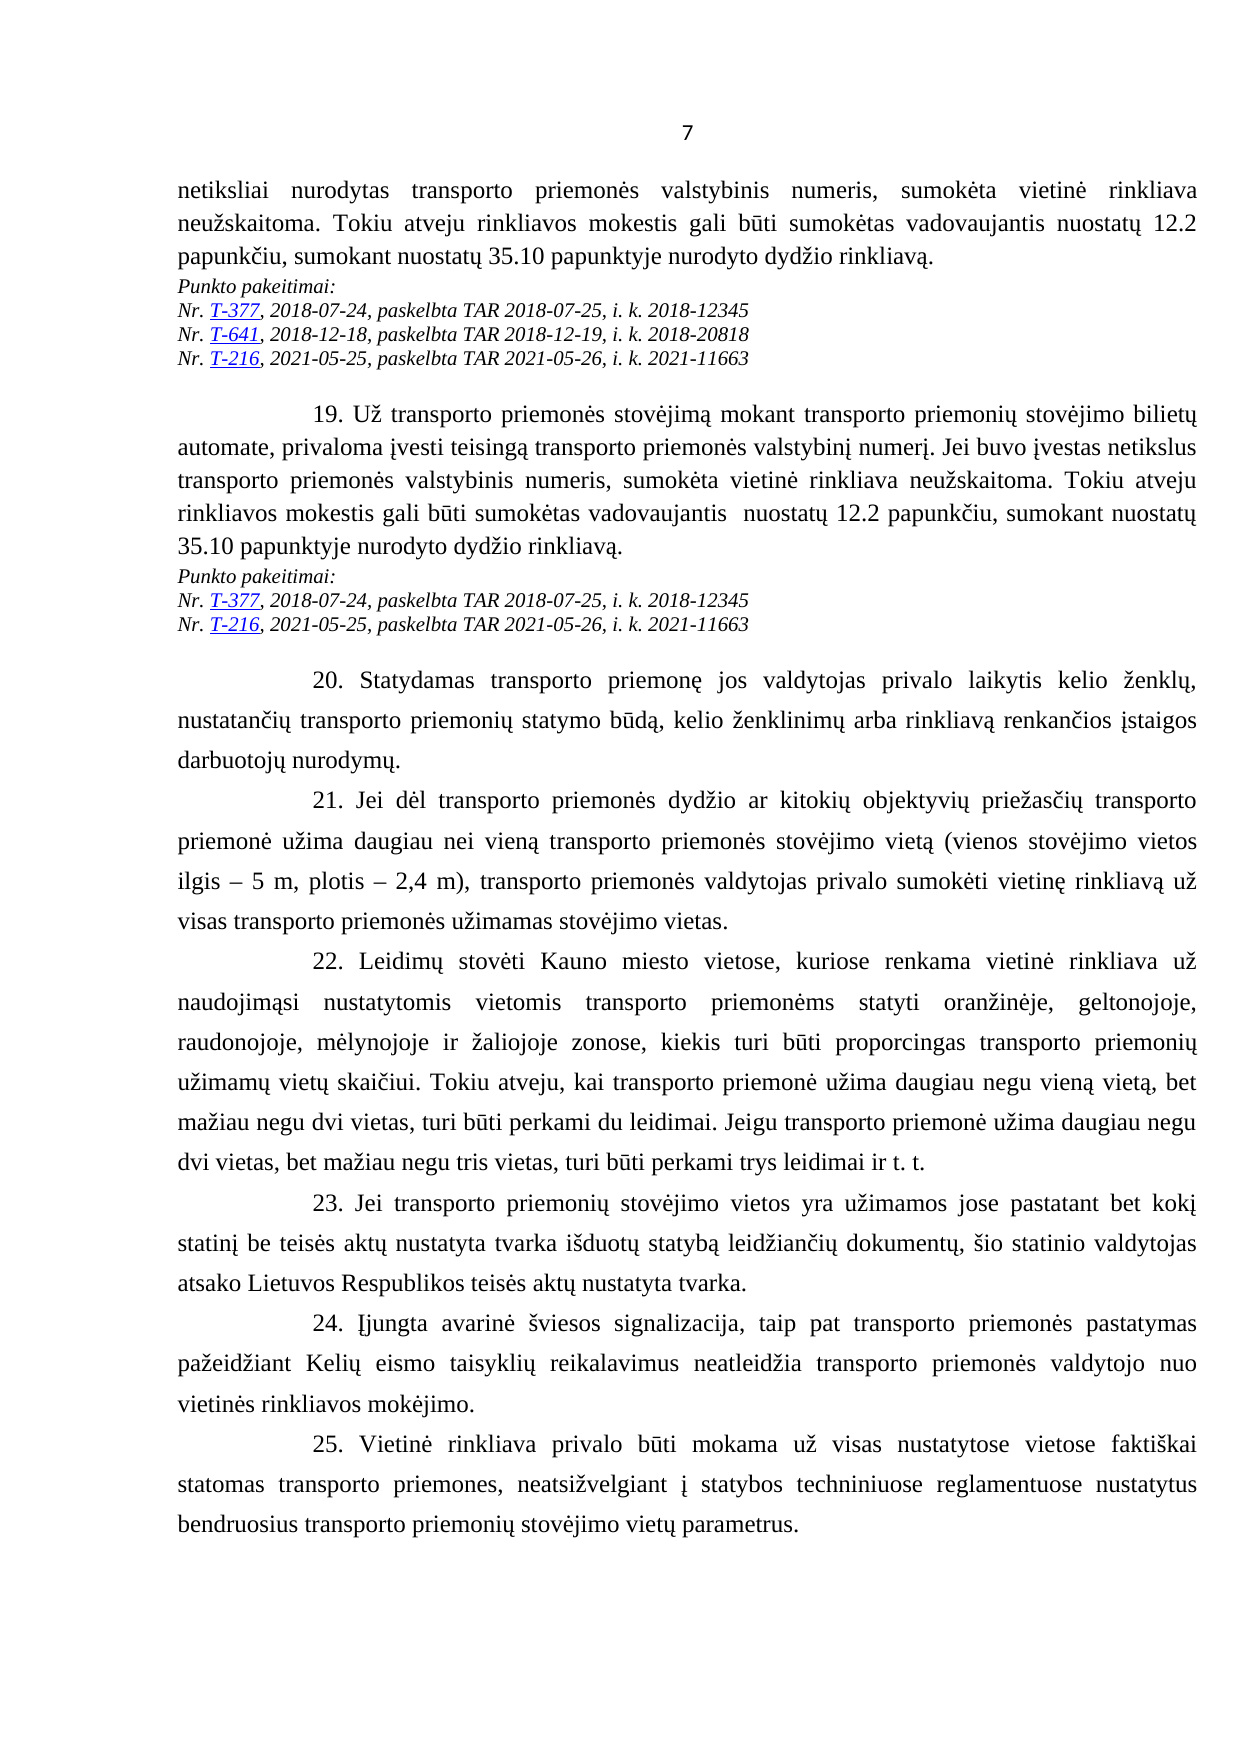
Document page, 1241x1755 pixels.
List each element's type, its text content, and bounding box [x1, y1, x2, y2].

text Nr. T-641, 2018-12-18, paskelbta TAR 2018-12-19, i. k. 2018-20818 [177, 322, 1198, 346]
text Punkto pakeitimai: [177, 564, 1198, 588]
text Punkto pakeitimai: [177, 274, 1198, 298]
text 23. Jei transporto priemonių stovėjimo vietos yra užimamos jose pastatant bet kokį statinį be teisės aktų nustatyta tvarka išduotų statybą leidžiančių dokumentų, šio statinio valdytojas atsako Lietuvos Respublikos teisės aktų nustatyta tvarka. [177, 1188, 1198, 1297]
text 22. Leidimų stovėti Kauno miesto vietose, kuriose renkama vietinė rinkliava už naudojimąsi nustatytomis vietomis transporto priemonėms statyti oranžinėje, geltonojoje, raudonojoje, mėlynojoje ir žaliojoje zonose, kiekis turi būti proporcingas transporto priemonių užimamų vietų skaičiui. Tokiu atveju, kai transporto priemonė užima daugiau negu vieną vietą, bet mažiau negu dvi vietas, turi būti perkami du leidimai. Jeigu transporto priemonė užima daugiau negu dvi vietas, bet mažiau negu tris vietas, turi būti perkami trys leidimai ir t. t. [177, 946, 1198, 1176]
text Nr. T-377, 2018-07-24, paskelbta TAR 2018-07-25, i. k. 2018-12345 [177, 298, 1198, 322]
text 25. Vietinė rinkliava privalo būti mokama už visas nustatytose vietose faktiškai statomas transporto priemones, neatsižvelgiant į statybos techniniuose reglamentuose nustatytus bendruosius transporto priemonių stovėjimo vietų parametrus. [177, 1429, 1198, 1538]
text 21. Jei dėl transporto priemonės dydžio ar kitokių objektyvių priežasčių transporto priemonė užima daugiau nei vieną transporto priemonės stovėjimo vietą (vienos stovėjimo vietos ilgis – 5 m, plotis – 2,4 m), transporto priemonės valdytojas privalo sumokėti vietinę rinkliavą už visas transporto priemonės užimamas stovėjimo vietas. [177, 786, 1198, 935]
text Nr. T-216, 2021-05-25, paskelbta TAR 2021-05-26, i. k. 2021-11663 [177, 612, 1198, 636]
text netiksliai nurodytas transporto priemonės valstybinis numeris, sumokėta vietinė rinkliava neužskaitoma. Tokiu atveju rinkliavos mokestis gali būti sumokėtas vadovaujantis nuostatų 12.2 papunkčiu, sumokant nuostatų 35.10 papunktyje nurodyto dydžio rinkliavą. [177, 175, 1198, 270]
text Nr. T-377, 2018-07-24, paskelbta TAR 2018-07-25, i. k. 2018-12345 [177, 588, 1198, 612]
text 24. Įjungta avarinė šviesos signalizacija, taip pat transporto priemonės pastatymas pažeidžiant Kelių eismo taisyklių reikalavimus neatleidžia transporto priemonės valdytojo nuo vietinės rinkliavos mokėjimo. [177, 1308, 1198, 1417]
text 19. Už transporto priemonės stovėjimą mokant transporto priemonių stovėjimo bilietų automate, privaloma įvesti teisingą transporto priemonės valstybinį numerį. Jei buvo įvestas netikslus transporto priemonės valstybinis numeris, sumokėta vietinė rinkliava neužskaitoma. Tokiu atveju rinkliavos mokestis gali būti sumokėtas vadovaujantis nuostatų 12.2 papunkčiu, sumokant nuostatų 35.10 papunktyje nurodyto dydžio rinkliavą. [177, 399, 1198, 560]
text Nr. T-216, 2021-05-25, paskelbta TAR 2021-05-26, i. k. 2021-11663 [177, 346, 1198, 370]
text 20. Statydamas transporto priemonę jos valdytojas privalo laikytis kelio ženklų, nustatančių transporto priemonių statymo būdą, kelio ženklinimų arba rinkliavą renkančios įstaigos darbuotojų nurodymų. [177, 665, 1198, 774]
